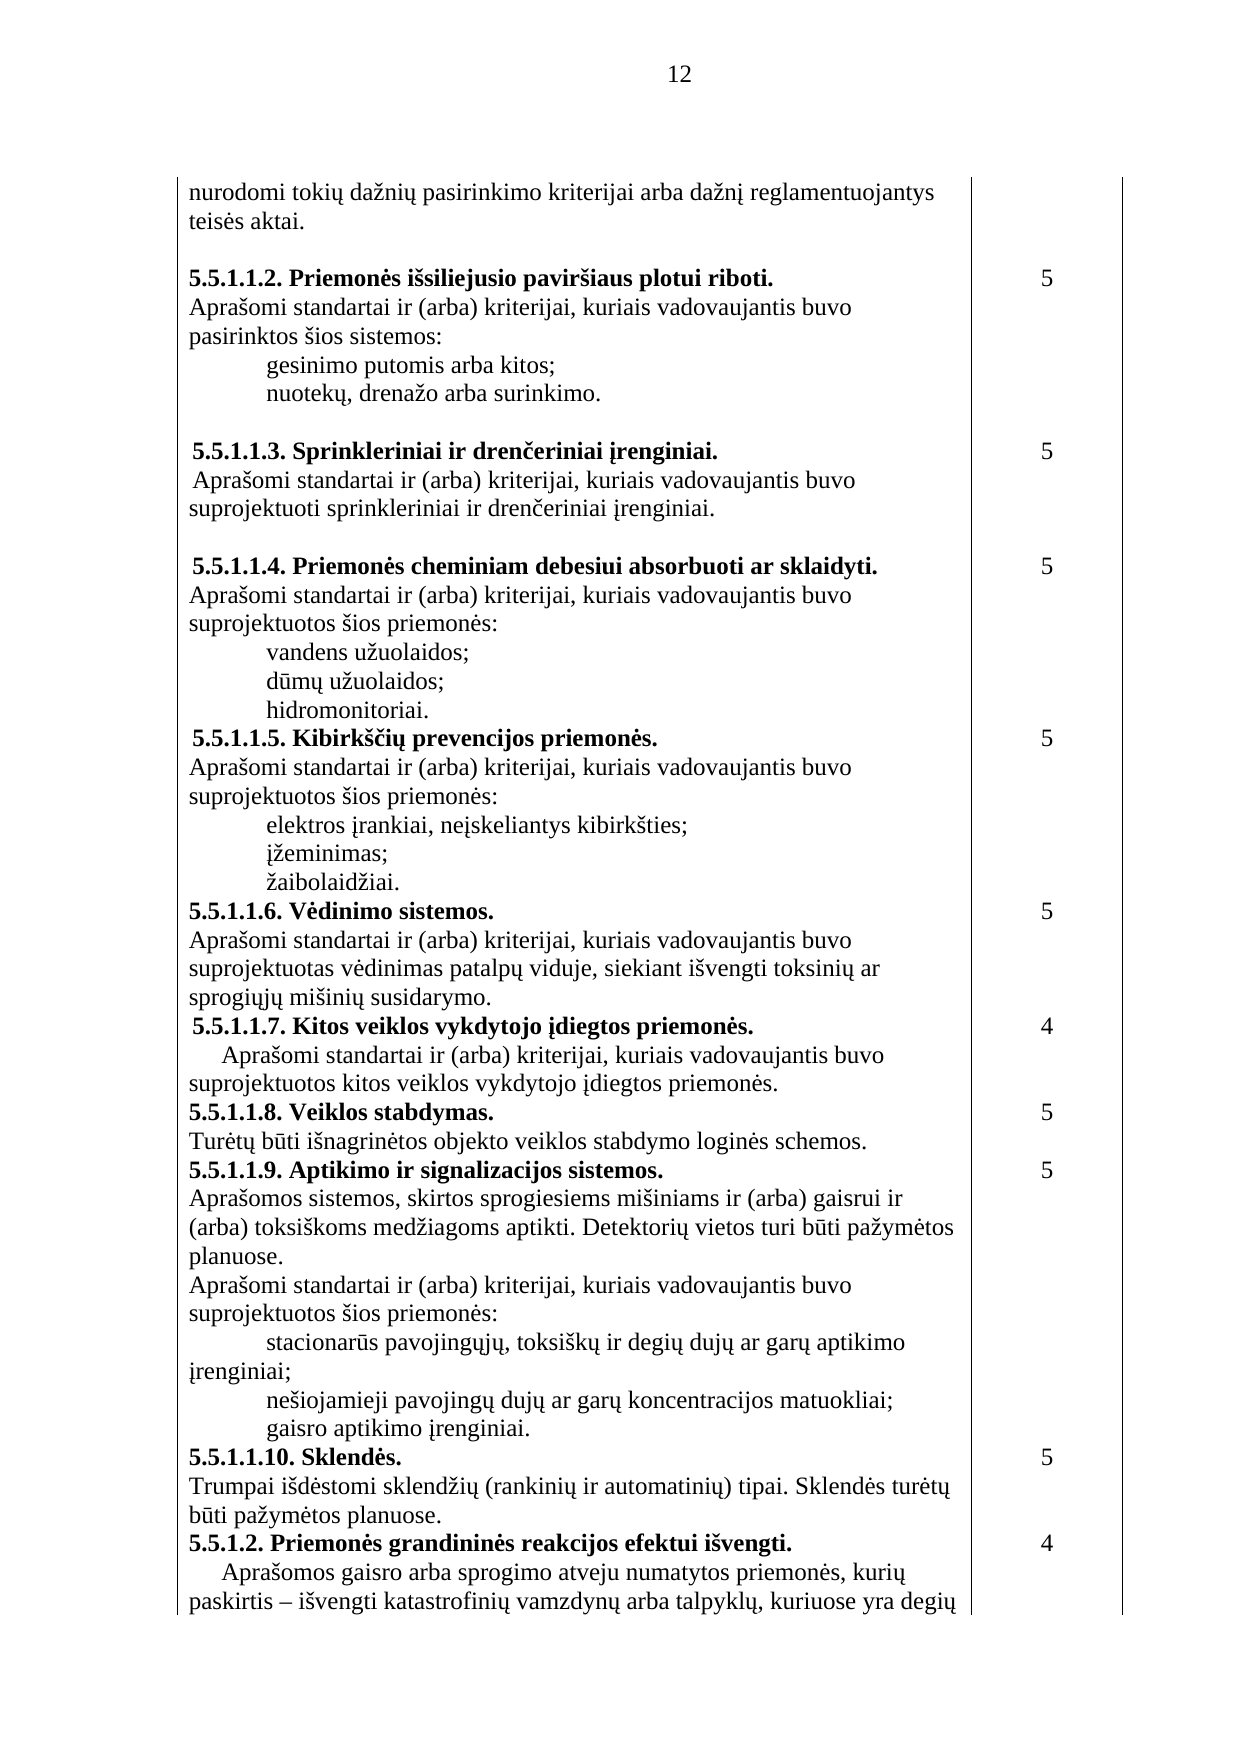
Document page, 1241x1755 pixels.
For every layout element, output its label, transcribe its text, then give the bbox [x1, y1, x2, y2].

table_cell 5 [972, 724, 1122, 896]
table_cell 5.5.1.1.9. Aptikimo ir signalizacijos sistemos. Aprašomos sistemos, skirtos sprogiesiems mišiniams ir (arba) gaisrui ir (arba) toksiškoms medžiagoms aptikti. Detektorių vietos turi būti pažymėtos planuose. Aprašomi standartai ir (arba) kriterijai, kuriais vadovaujantis buvo suprojektuotos šios priemonės: stacionarūs pavojingųjų, toksiškų ir degių dujų ar garų aptikimo įrenginiai; nešiojamieji pavojingų dujų ar garų koncentracijos matuokliai; gaisro aptikimo įrenginiai. [178, 1155, 971, 1442]
table_cell 5 [972, 896, 1122, 1011]
table_cell 5.5.1.1.8. Veiklos stabdymas. Turėtų būti išnagrinėtos objekto veiklos stabdymo loginės schemos. [178, 1097, 971, 1155]
table_cell [972, 177, 1122, 263]
table_cell 5.5.1.1.5. Kibirkščių prevencijos priemonės. Aprašomi standartai ir (arba) kriterijai, kuriais vadovaujantis buvo suprojektuotos šios priemonės: elektros įrankiai, neįskeliantys kibirkšties; įžeminimas; žaibolaidžiai. [178, 724, 971, 896]
table_cell 5.5.1.2. Priemonės grandininės reakcijos efektui išvengti. Aprašomos gaisro arba sprogimo atveju numatytos priemonės, kurių paskirtis – išvengti katastrofinių vamzdynų arba talpyklų, kuriuose yra degių [178, 1529, 971, 1615]
table_cell 5 [972, 1155, 1122, 1442]
table_cell 5 [972, 436, 1122, 551]
table_cell 5.5.1.1.10. Sklendės. Trumpai išdėstomi sklendžių (rankinių ir automatinių) tipai. Sklendės turėtų būti pažymėtos planuose. [178, 1442, 971, 1528]
table_cell 5 [972, 1442, 1122, 1528]
table_cell 5.5.1.1.3. Sprinkleriniai ir drenčeriniai įrenginiai. Aprašomi standartai ir (arba) kriterijai, kuriais vadovaujantis buvo suprojektuoti sprinkleriniai ir drenčeriniai įrenginiai. [178, 436, 971, 551]
table_cell 5.5.1.1.4. Priemonės cheminiam debesiui absorbuoti ar sklaidyti. Aprašomi standartai ir (arba) kriterijai, kuriais vadovaujantis buvo suprojektuotos šios priemonės: vandens užuolaidos; dūmų užuolaidos; hidromonitoriai. [178, 551, 971, 723]
table_cell 5.5.1.1.7. Kitos veiklos vykdytojo įdiegtos priemonės. Aprašomi standartai ir (arba) kriterijai, kuriais vadovaujantis buvo suprojektuotos kitos veiklos vykdytojo įdiegtos priemonės. [178, 1011, 971, 1097]
table_cell 5 [972, 551, 1122, 723]
table_cell 4 [972, 1529, 1122, 1615]
table_cell nurodomi tokių dažnių pasirinkimo kriterijai arba dažnį reglamentuojantys teisės aktai. [178, 177, 971, 263]
table_cell 4 [972, 1011, 1122, 1097]
table_cell 5.5.1.1.2. Priemonės išsiliejusio paviršiaus plotui riboti. Aprašomi standartai ir (arba) kriterijai, kuriais vadovaujantis buvo pasirinktos šios sistemos: gesinimo putomis arba kitos; nuotekų, drenažo arba surinkimo. [178, 264, 971, 436]
table_cell 5 [972, 1097, 1122, 1155]
table_cell 5 [972, 264, 1122, 436]
table_cell 5.5.1.1.6. Vėdinimo sistemos. Aprašomi standartai ir (arba) kriterijai, kuriais vadovaujantis buvo suprojektuotas vėdinimas patalpų viduje, siekiant išvengti toksinių ar sprogiųjų mišinių susidarymo. [178, 896, 971, 1011]
